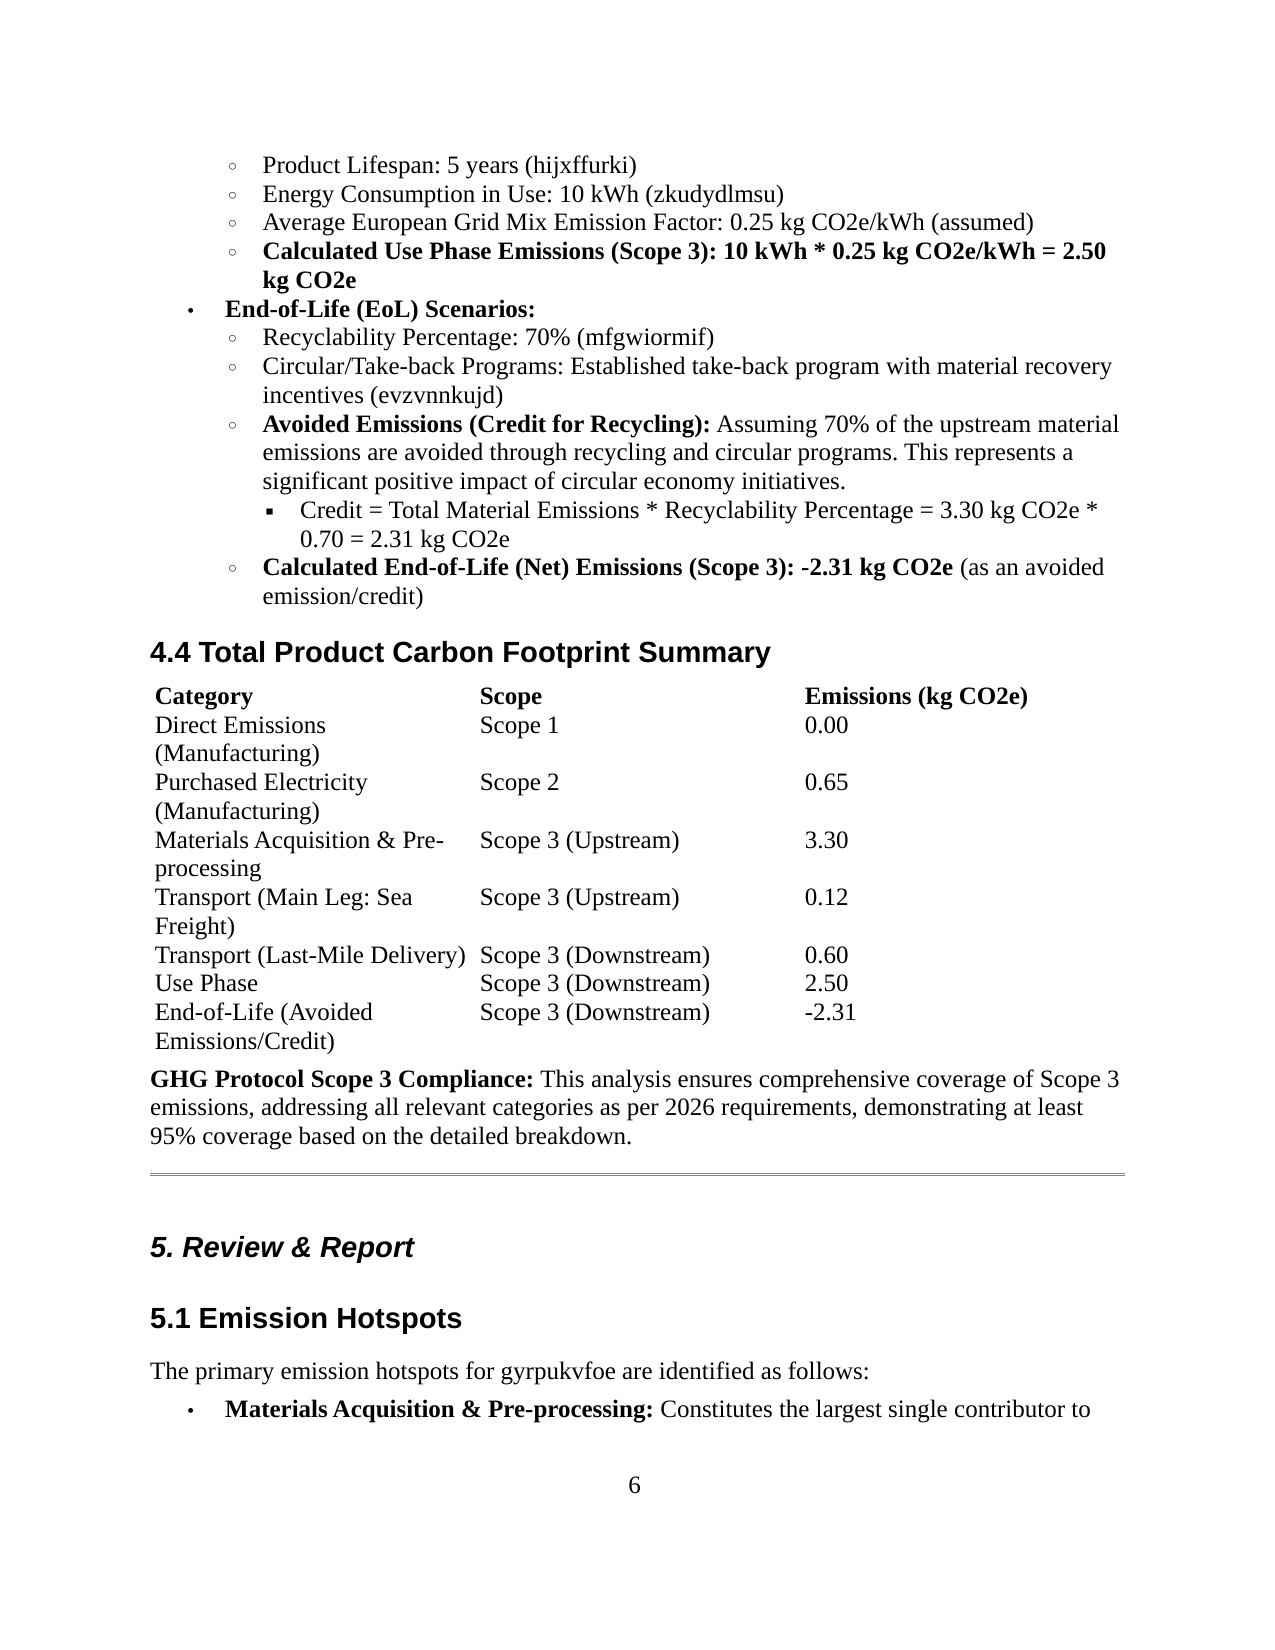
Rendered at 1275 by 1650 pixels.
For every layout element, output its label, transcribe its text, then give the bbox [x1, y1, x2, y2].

table_cell Scope 3 (Upstream) [475, 882, 800, 940]
list Recyclability Percentage: 70% (mfgwiormif) [225, 322, 1125, 351]
table_cell 0.00 [800, 710, 1125, 767]
list Calculated Use Phase Emissions (Scope 3): 10 kWh * 0.25 kg CO2e/kWh = 2.50 kg CO2e [225, 236, 1125, 294]
subtitle 5.1 Emission Hotspots [150, 1301, 1125, 1335]
table_cell 0.60 [800, 940, 1125, 968]
table_cell Purchased Electricity (Manufacturing) [150, 767, 475, 825]
table_cell 0.65 [800, 767, 1125, 825]
list Circular/Take-back Programs: Established take-back program with material recovery incentives (evzvnnkujd) [225, 351, 1125, 409]
table_cell Direct Emissions (Manufacturing) [150, 710, 475, 767]
table_cell Scope 2 [475, 767, 800, 825]
table_cell -2.31 [800, 997, 1125, 1055]
list Avoided Emissions (Credit for Recycling): Assuming 70% of the upstream material emissions are avoided through recycling and circular programs. This represents a significant positive impact of circular economy initiatives. [225, 409, 1125, 495]
table_cell Materials Acquisition & Pre-processing [150, 825, 475, 882]
table_header Emissions (kg CO2e) [800, 681, 1125, 710]
list Calculated End-of-Life (Net) Emissions (Scope 3): -2.31 kg CO2e (as an avoided emission/credit) [225, 552, 1125, 610]
table_cell Scope 1 [475, 710, 800, 767]
table_header Scope [475, 681, 800, 710]
list Average European Grid Mix Emission Factor: 0.25 kg CO2e/kWh (assumed) [225, 207, 1125, 236]
list Energy Consumption in Use: 10 kWh (zkudydlmsu) [225, 179, 1125, 207]
list End-of-Life (EoL) Scenarios: [187, 294, 1125, 322]
table_cell 3.30 [800, 825, 1125, 882]
table_cell Transport (Last-Mile Delivery) [150, 940, 475, 968]
table_cell Transport (Main Leg: Sea Freight) [150, 882, 475, 940]
table_cell Use Phase [150, 969, 475, 997]
list Product Lifespan: 5 years (hijxffurki) [225, 150, 1125, 179]
table_cell Scope 3 (Downstream) [475, 969, 800, 997]
table_cell Scope 3 (Downstream) [475, 940, 800, 968]
list Credit = Total Material Emissions * Recyclability Percentage = 3.30 kg CO2e * 0.70 = 2.31 kg CO2e [262, 495, 1125, 552]
list Materials Acquisition & Pre-processing: Constitutes the largest single contributor to [187, 1394, 1125, 1423]
table_cell End-of-Life (Avoided Emissions/Credit) [150, 997, 475, 1055]
text The primary emission hotspots for gyrpukvfoe are identified as follows: [150, 1356, 1125, 1385]
table_cell 2.50 [800, 969, 1125, 997]
table_cell 0.12 [800, 882, 1125, 940]
subtitle 5. Review & Report [150, 1230, 1125, 1264]
table_header Category [150, 681, 475, 710]
text GHG Protocol Scope 3 Compliance: This analysis ensures comprehensive coverage of Scope 3 emissions, addressing all relevant categories as per 2026 requirements, demonstrating at least 95% coverage based on the detailed breakdown. [150, 1064, 1125, 1150]
subtitle 4.4 Total Product Carbon Footprint Summary [150, 635, 1125, 668]
table_cell Scope 3 (Upstream) [475, 825, 800, 882]
table_cell Scope 3 (Downstream) [475, 997, 800, 1055]
